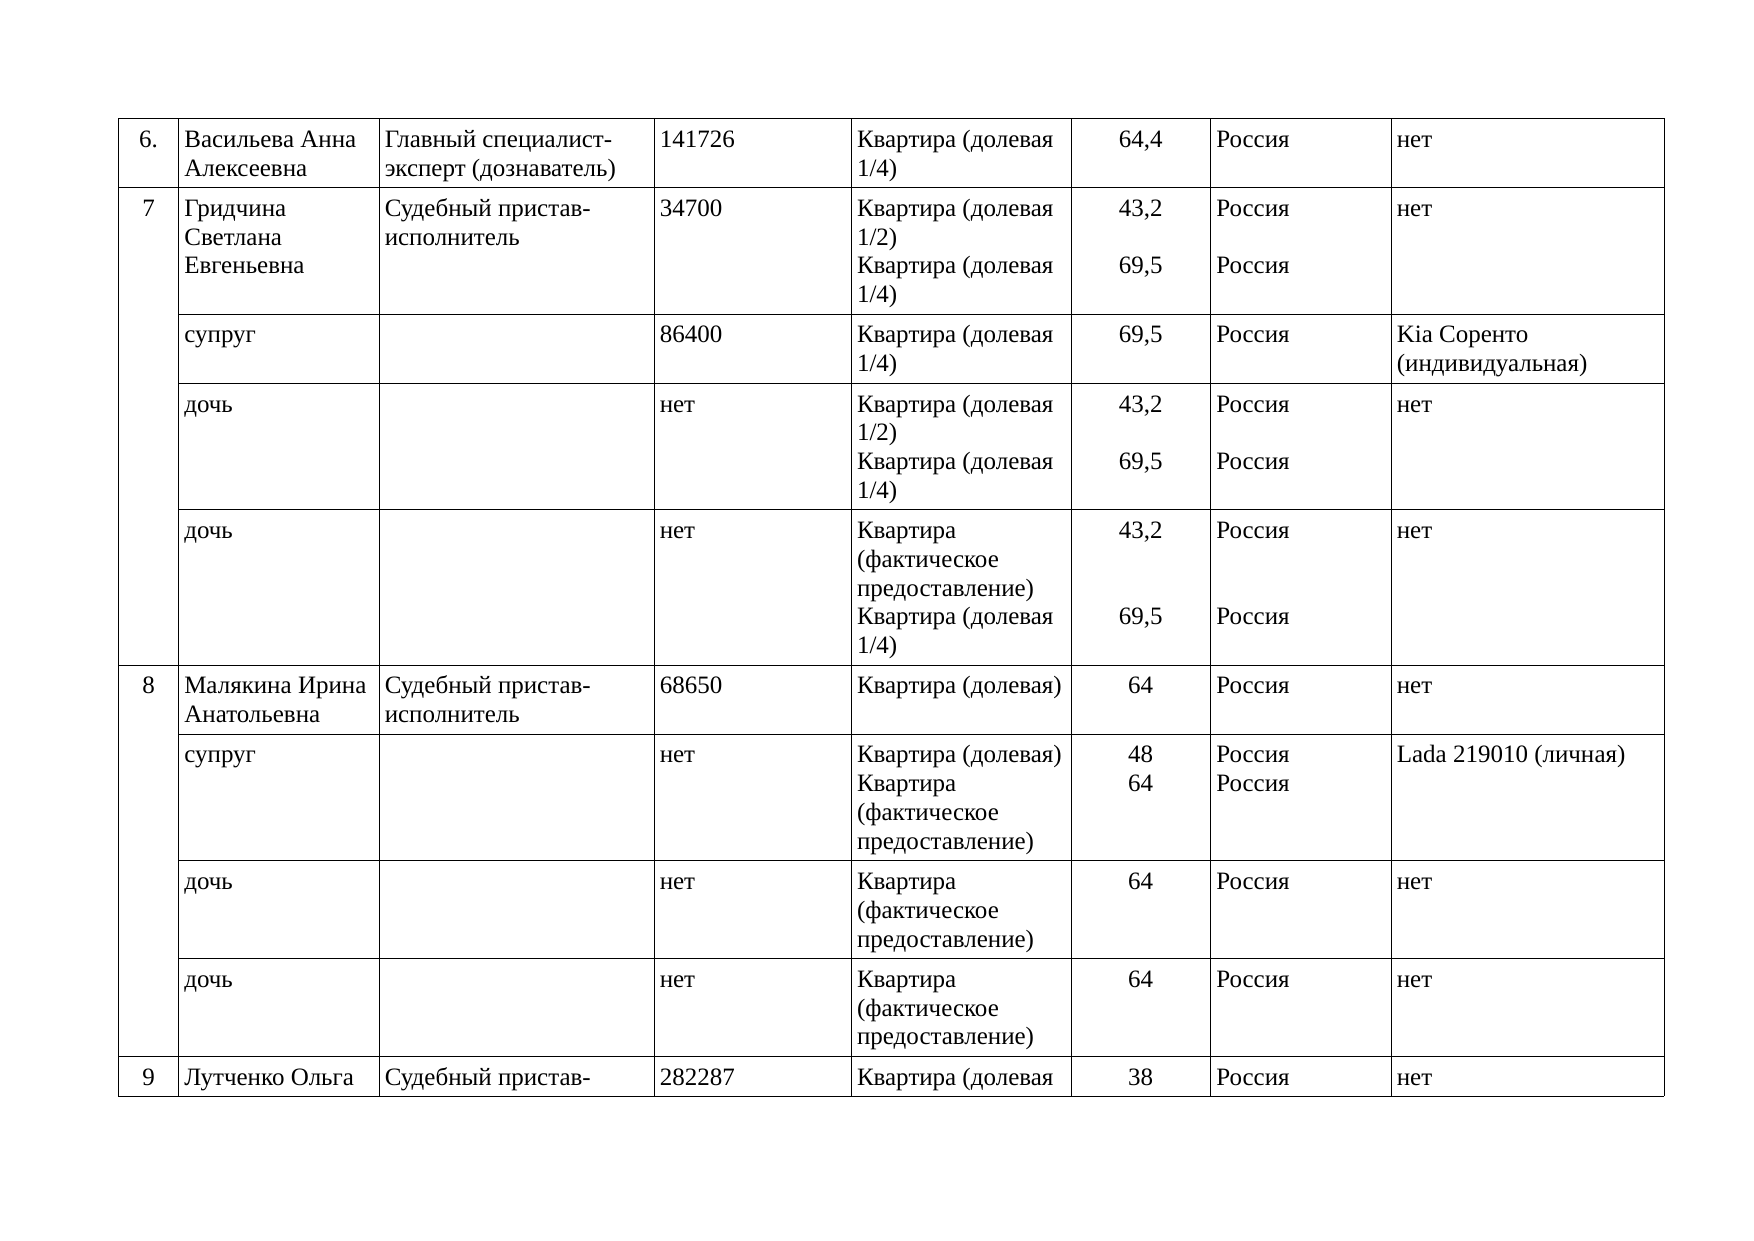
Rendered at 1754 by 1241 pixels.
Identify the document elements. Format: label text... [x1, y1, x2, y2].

table_cell Россия [1211, 315, 1391, 383]
table_cell [380, 315, 654, 383]
table_cell нет [655, 384, 851, 509]
table_cell нет [1392, 1057, 1664, 1096]
table_cell [380, 735, 654, 860]
table_cell 34700 [655, 188, 851, 314]
table_cell нет [1392, 861, 1664, 958]
table_cell 7 [119, 188, 178, 665]
table_cell Квартира (долевая 1/4) [852, 119, 1071, 187]
table_cell дочь [179, 959, 379, 1056]
table_cell 48 64 [1072, 735, 1210, 860]
table_cell Квартира (долевая 1/2) Квартира (долевая 1/4) [852, 384, 1071, 509]
table_cell Россия Россия [1211, 735, 1391, 860]
table_cell 141726 [655, 119, 851, 187]
table_cell 64 [1072, 666, 1210, 734]
table_cell Квартира (фактическое предоставление) [852, 959, 1071, 1056]
table_cell нет [1392, 666, 1664, 734]
table_cell Россия [1211, 861, 1391, 958]
table_cell Lada 219010 (личная) [1392, 735, 1664, 860]
table_cell Судебный пристав-исполнитель [380, 666, 654, 734]
table_cell дочь [179, 861, 379, 958]
table_cell нет [1392, 188, 1664, 314]
table_cell [380, 510, 654, 665]
table_cell 8 [119, 666, 178, 1056]
table_cell Квартира (долевая) [852, 666, 1071, 734]
table_cell нет [655, 510, 851, 665]
table_cell Россия [1211, 1057, 1391, 1096]
table_cell Судебный пристав- [380, 1057, 654, 1096]
table_cell Квартира (долевая 1/4) [852, 315, 1071, 383]
table_cell Россия [1211, 119, 1391, 187]
table_cell 64 [1072, 959, 1210, 1056]
table_cell дочь [179, 384, 379, 509]
table_cell супруг [179, 315, 379, 383]
table_cell Россия Россия [1211, 384, 1391, 509]
table_cell Россия [1211, 959, 1391, 1056]
table_cell Судебный пристав-исполнитель [380, 188, 654, 314]
table_cell Квартира (фактическое предоставление) Квартира (долевая 1/4) [852, 510, 1071, 665]
table_cell 43,2 69,5 [1072, 384, 1210, 509]
table_cell нет [655, 735, 851, 860]
table_cell 68650 [655, 666, 851, 734]
table_cell 38 [1072, 1057, 1210, 1096]
table_cell 64,4 [1072, 119, 1210, 187]
table_cell Россия [1211, 666, 1391, 734]
table_cell Малякина Ирина Анатольевна [179, 666, 379, 734]
table_cell Квартира (долевая) Квартира (фактическое предоставление) [852, 735, 1071, 860]
table_cell 43,2 69,5 [1072, 188, 1210, 314]
table_cell [380, 959, 654, 1056]
table_cell Квартира (долевая 1/2) Квартира (долевая 1/4) [852, 188, 1071, 314]
table_cell Россия Россия [1211, 188, 1391, 314]
table_cell нет [655, 959, 851, 1056]
table_cell [380, 861, 654, 958]
table_cell дочь [179, 510, 379, 665]
table_cell нет [655, 861, 851, 958]
table_cell нет [1392, 384, 1664, 509]
table_cell Гридчина Светлана Евгеньевна [179, 188, 379, 314]
table_cell 6. [119, 119, 178, 187]
table_cell Васильева Анна Алексеевна [179, 119, 379, 187]
table_cell Главный специалист-эксперт (дознаватель) [380, 119, 654, 187]
table_cell 69,5 [1072, 315, 1210, 383]
table_cell 9 [119, 1057, 178, 1096]
table_cell 43,2 69,5 [1072, 510, 1210, 665]
table_cell Лутченко Ольга [179, 1057, 379, 1096]
table_cell 86400 [655, 315, 851, 383]
table_cell 64 [1072, 861, 1210, 958]
table_cell Квартира (фактическое предоставление) [852, 861, 1071, 958]
table_cell нет [1392, 959, 1664, 1056]
table_cell Россия Россия [1211, 510, 1391, 665]
table_cell нет [1392, 119, 1664, 187]
table_cell нет [1392, 510, 1664, 665]
table_cell [380, 384, 654, 509]
table_cell 282287 [655, 1057, 851, 1096]
table_cell Квартира (долевая [852, 1057, 1071, 1096]
table_cell Kia Соренто (индивидуальная) [1392, 315, 1664, 383]
table_cell супруг [179, 735, 379, 860]
